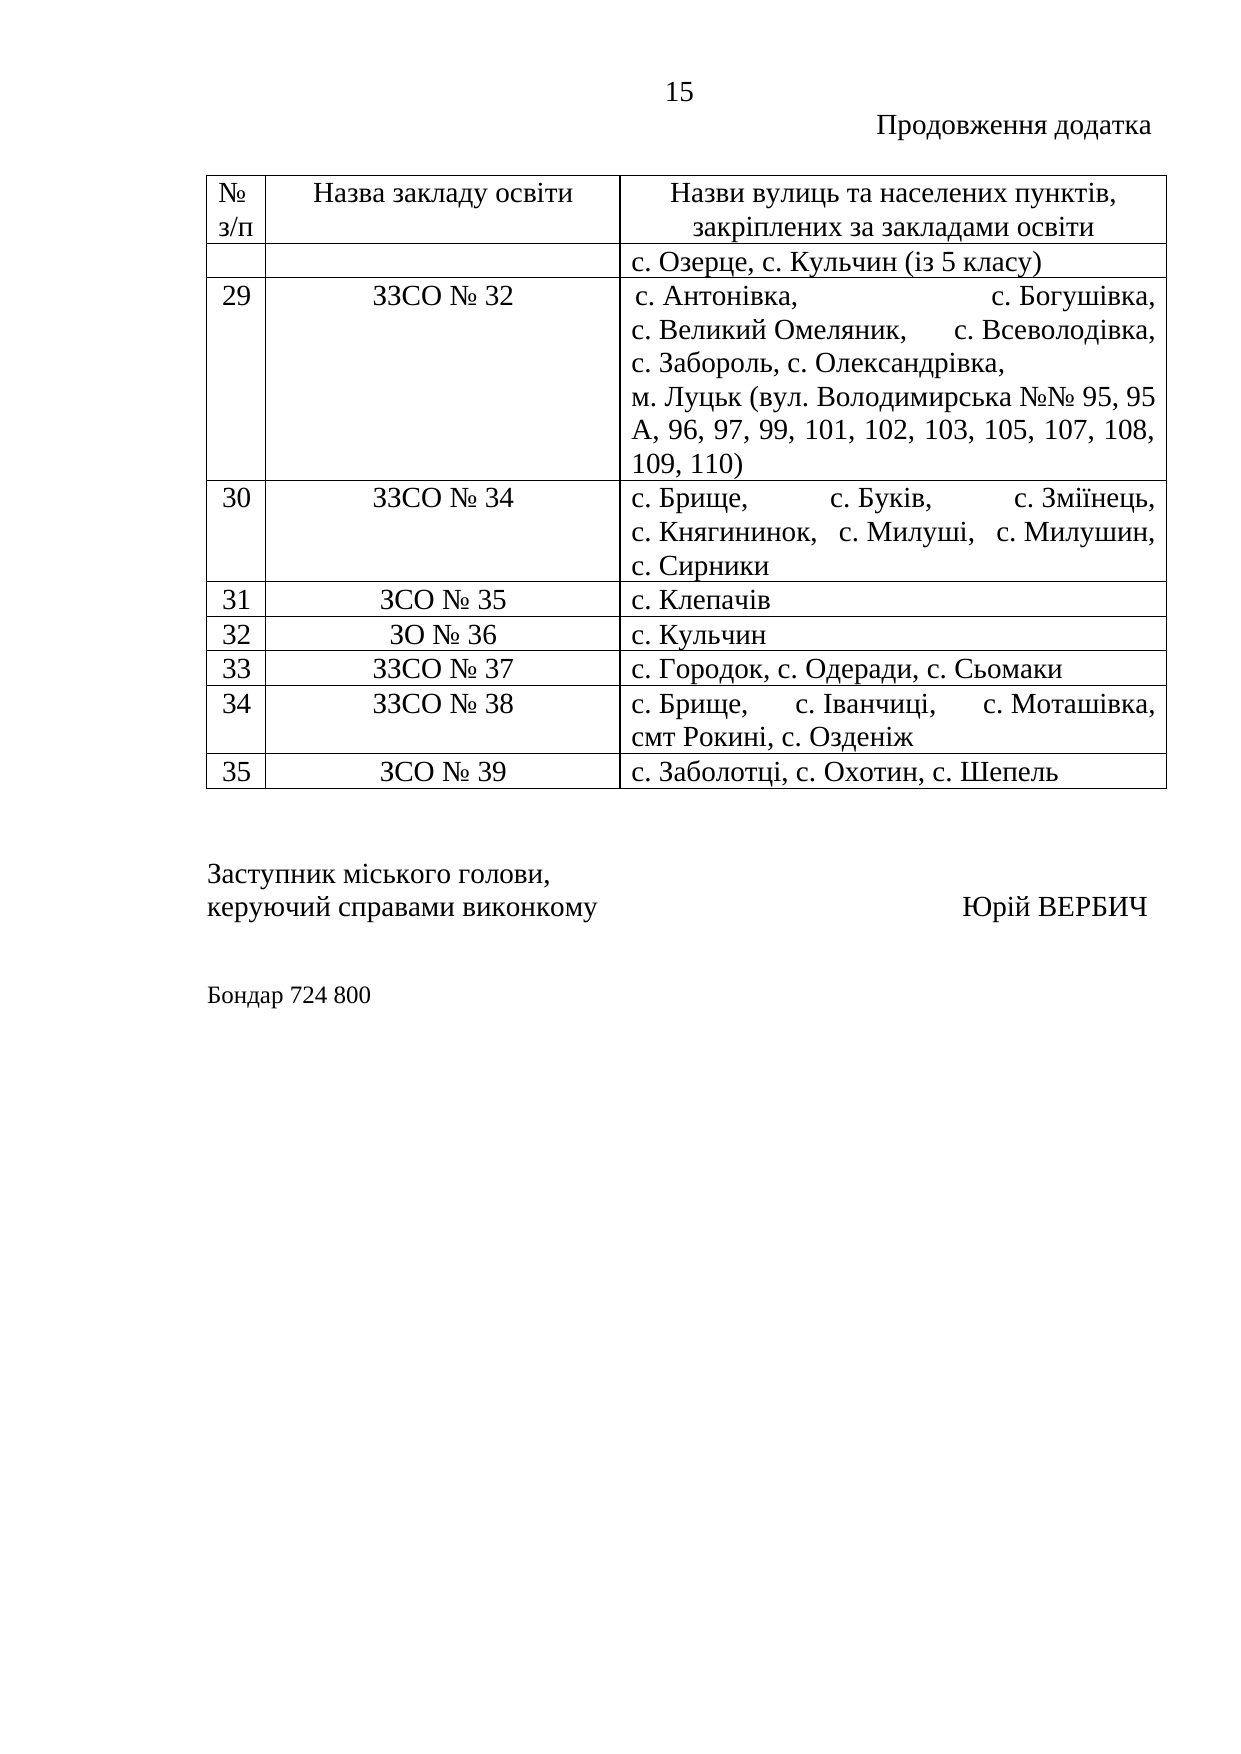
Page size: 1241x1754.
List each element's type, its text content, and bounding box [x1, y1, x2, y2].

table_cell 30 [207, 481, 265, 581]
table_cell ЗЗСО № 34 [266, 481, 619, 581]
table_cell ЗЗСО № 37 [266, 651, 619, 685]
table_cell [207, 244, 265, 277]
text Бондар 724 800 [207, 980, 1152, 1009]
table_cell 29 [207, 278, 265, 479]
table_cell ЗЗСО № 38 [266, 686, 619, 753]
table_cell с. Антонівка, с. Богушівка, с. Великий Омеляник, с. Всеволодівка, с. Забороль, с. Олександрівка, м. Луцьк (вул. Володимирська №№ 95, 95 А, 96, 97, 99, 101, 102, 103, 105, 107, 108, 109, 110) [621, 278, 1166, 479]
table_cell с. Городок, с. Одеради, с. Сьомаки [621, 651, 1166, 685]
table_cell с. Заболотці, с. Охотин, с. Шепель [621, 754, 1166, 788]
table_cell с. Озерце, с. Кульчин (із 5 класу) [621, 244, 1166, 277]
text керуючий справами виконкому Юрій ВЕРБИЧ [207, 889, 1152, 923]
table_cell 31 [207, 582, 265, 616]
table_cell ЗО № 36 [266, 617, 619, 650]
table_cell ЗСО № 39 [266, 754, 619, 788]
table_cell 32 [207, 617, 265, 650]
table_header № з/п [207, 176, 265, 243]
table_cell с. Клепачів [621, 582, 1166, 616]
table_cell 35 [207, 754, 265, 788]
table_cell 34 [207, 686, 265, 753]
table_cell с. Брище, с. Буків, с. Зміїнець, с. Княгининок, с. Милуші, с. Милушин, с. Сирники [621, 481, 1166, 581]
table_cell с. Кульчин [621, 617, 1166, 650]
text Заступник міського голови, [207, 856, 1152, 889]
table_cell ЗСО № 35 [266, 582, 619, 616]
table_cell [266, 244, 619, 277]
table_cell ЗЗСО № 32 [266, 278, 619, 479]
table_header Назва закладу освіти [266, 176, 619, 243]
table_cell 33 [207, 651, 265, 685]
table_header Назви вулиць та населених пунктів, закріплених за закладами освіти [621, 176, 1166, 243]
table_cell с. Брище, с. Іванчиці, с. Моташівка, смт Рокині, с. Озденіж [621, 686, 1166, 753]
